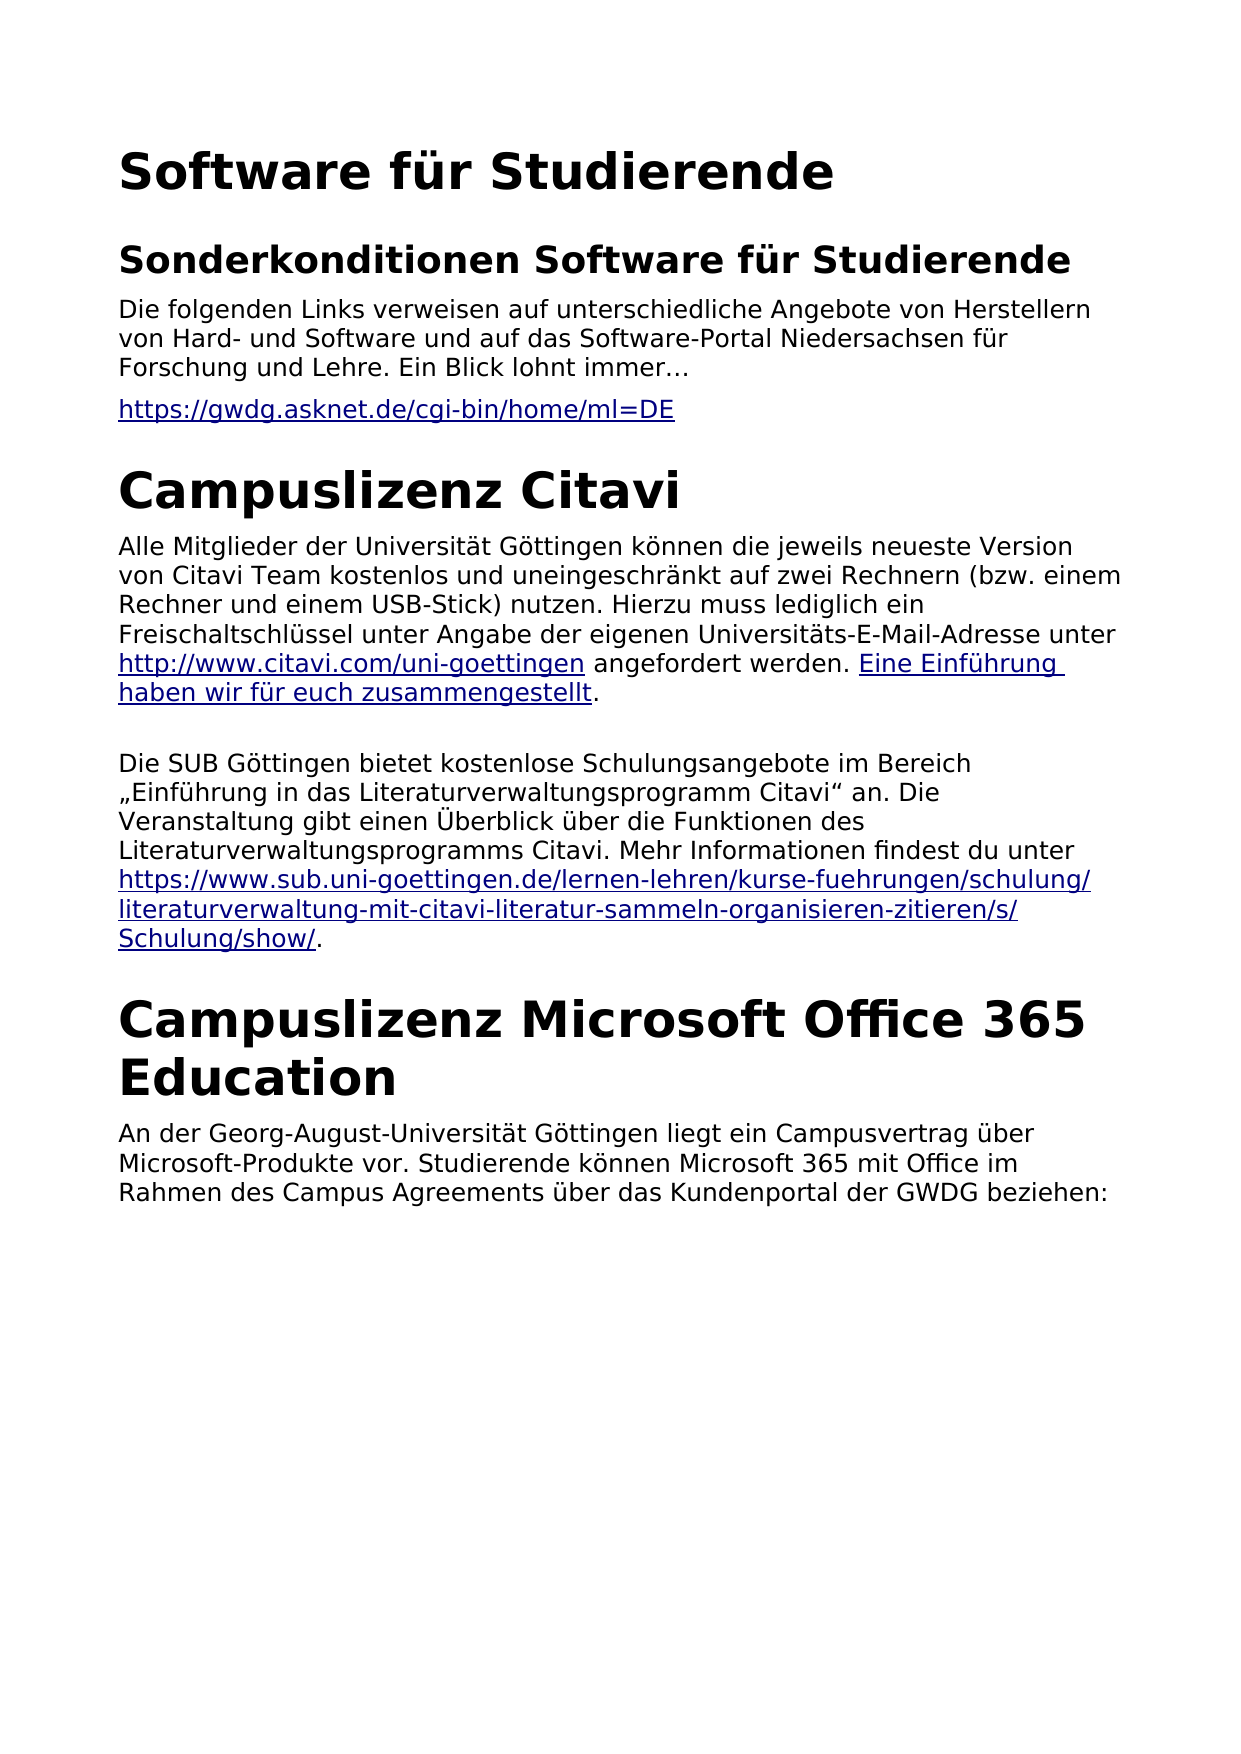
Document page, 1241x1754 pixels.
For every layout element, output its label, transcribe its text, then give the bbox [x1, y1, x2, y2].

text Die folgenden Links verweisen auf unterschiedliche Angebote von Herstellern von Hard- und Software und auf das Software-Portal Niedersachsen für Forschung und Lehre. Ein Blick lohnt immer… [118, 295, 1122, 382]
text Die SUB Göttingen bietet kostenlose Schulungsangebote im Bereich „Einführung in das Literaturverwaltungsprogramm Citavi“ an. Die Veranstaltung gibt einen Überblick über die Funktionen des Literaturverwaltungsprogramms Citavi. Mehr Informationen findest du unter https://www.sub.uni-goettingen.de/lernen-lehren/kurse-fuehrungen/schulung/literaturverwaltung-mit-citavi-literatur-sammeln-organisieren-zitieren/s/Schulung/show/. [118, 749, 1122, 953]
text Alle Mitglieder der Universität Göttingen können die jeweils neueste Version von Citavi Team kostenlos und uneingeschränkt auf zwei Rechnern (bzw. einem Rechner und einem USB-Stick) nutzen. Hierzu muss lediglich ein Freischaltschlüssel unter Angabe der eigenen Universitäts-E-Mail-Adresse unter http://www.citavi.com/uni-goettingen angefordert werden. Eine Einführung haben wir für euch zusammengestellt. [118, 532, 1122, 737]
text https://gwdg.asknet.de/cgi-bin/home/ml=DE [118, 395, 1122, 424]
subtitle Software für Studierende [118, 143, 1122, 201]
text An der Georg-August-Universität Göttingen liegt ein Campusvertrag über Microsoft-Produkte vor. Studierende können Microsoft 365 mit Office im Rahmen des Campus Agreements über das Kundenportal der GWDG beziehen: [118, 1120, 1122, 1207]
subtitle Campuslizenz Microsoft Office 365 Education [118, 991, 1122, 1107]
subtitle Sonderkonditionen Software für Studierende [118, 239, 1122, 282]
subtitle Campuslizenz Citavi [118, 462, 1122, 520]
